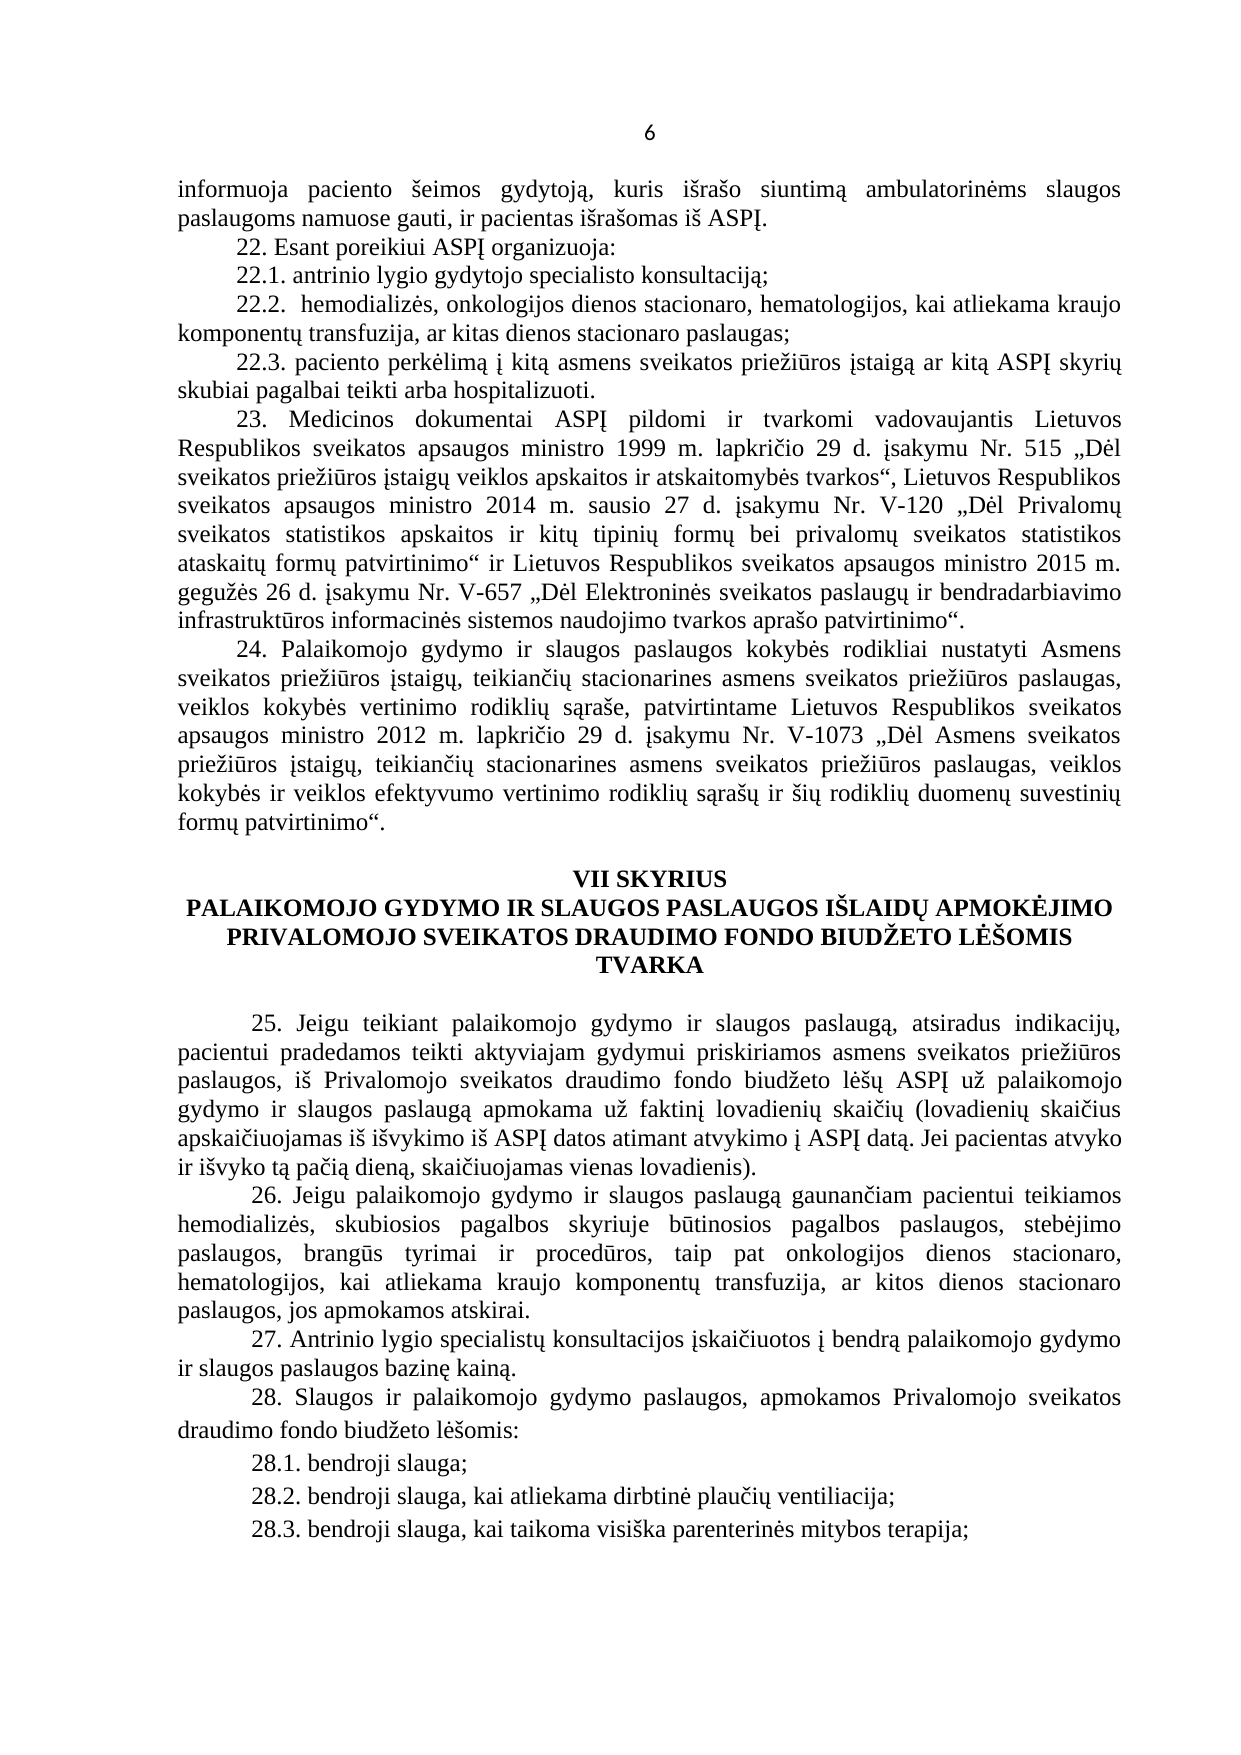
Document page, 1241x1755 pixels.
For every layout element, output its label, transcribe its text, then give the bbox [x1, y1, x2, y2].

text PALAIKOMOJO GYDYMO IR SLAUGOS PASLAUGOS IŠLAIDŲ APMOKĖJIMO PRIVALOMOJO SVEIKATOS DRAUDIMO FONDO BIUDŽETO LĖŠOMIS TVARKA [177, 893, 1122, 979]
text 28.2. bendroji slauga, kai atliekama dirbtinė plaučių ventiliacija; [177, 1481, 1122, 1509]
text 22.1. antrinio lygio gydytojo specialisto konsultaciją; [177, 260, 1122, 289]
text 22.3. paciento perkėlimą į kitą asmens sveikatos priežiūros įstaigą ar kitą ASPĮ skyrių skubiai pagalbai teikti arba hospitalizuoti. [177, 347, 1122, 404]
text 28.1. bendroji slauga; [177, 1448, 1122, 1476]
text 27. Antrinio lygio specialistų konsultacijos įskaičiuotos į bendrą palaikomojo gydymo ir slaugos paslaugos bazinę kainą. [177, 1324, 1122, 1382]
text 22. Esant poreikiui ASPĮ organizuoja: [177, 232, 1122, 260]
text 28. Slaugos ir palaikomojo gydymo paslaugos, apmokamos Privalomojo sveikatos draudimo fondo biudžeto lėšomis: [177, 1382, 1122, 1443]
text 24. Palaikomojo gydymo ir slaugos paslaugos kokybės rodikliai nustatyti Asmens sveikatos priežiūros įstaigų, teikiančių stacionarines asmens sveikatos priežiūros paslaugas, veiklos kokybės vertinimo rodiklių sąraše, patvirtintame Lietuvos Respublikos sveikatos apsaugos ministro 2012 m. lapkričio 29 d. įsakymu Nr. V-1073 „Dėl Asmens sveikatos priežiūros įstaigų, teikiančių stacionarines asmens sveikatos priežiūros paslaugas, veiklos kokybės ir veiklos efektyvumo vertinimo rodiklių sąrašų ir šių rodiklių duomenų suvestinių formų patvirtinimo“. [177, 634, 1122, 835]
text 25. Jeigu teikiant palaikomojo gydymo ir slaugos paslaugą, atsiradus indikacijų, pacientui pradedamos teikti aktyviajam gydymui priskiriamos asmens sveikatos priežiūros paslaugos, iš Privalomojo sveikatos draudimo fondo biudžeto lėšų ASPĮ už palaikomojo gydymo ir slaugos paslaugą apmokama už faktinį lovadienių skaičių (lovadienių skaičius apskaičiuojamas iš išvykimo iš ASPĮ datos atimant atvykimo į ASPĮ datą. Jei pacientas atvyko ir išvyko tą pačią dieną, skaičiuojamas vienas lovadienis). [177, 1008, 1122, 1180]
text VII SKYRIUS [177, 864, 1122, 893]
text 28.3. bendroji slauga, kai taikoma visiška parenterinės mitybos terapija; [177, 1514, 1122, 1542]
text 26. Jeigu palaikomojo gydymo ir slaugos paslaugą gaunančiam pacientui teikiamos hemodializės, skubiosios pagalbos skyriuje būtinosios pagalbos paslaugos, stebėjimo paslaugos, brangūs tyrimai ir procedūros, taip pat onkologijos dienos stacionaro, hematologijos, kai atliekama kraujo komponentų transfuzija, ar kitos dienos stacionaro paslaugos, jos apmokamos atskirai. [177, 1180, 1122, 1324]
text 22.2. hemodializės, onkologijos dienos stacionaro, hematologijos, kai atliekama kraujo komponentų transfuzija, ar kitas dienos stacionaro paslaugas; [177, 289, 1122, 347]
text 23. Medicinos dokumentai ASPĮ pildomi ir tvarkomi vadovaujantis Lietuvos Respublikos sveikatos apsaugos ministro 1999 m. lapkričio 29 d. įsakymu Nr. 515 „Dėl sveikatos priežiūros įstaigų veiklos apskaitos ir atskaitomybės tvarkos“, Lietuvos Respublikos sveikatos apsaugos ministro 2014 m. sausio 27 d. įsakymu Nr. V-120 „Dėl Privalomų sveikatos statistikos apskaitos ir kitų tipinių formų bei privalomų sveikatos statistikos ataskaitų formų patvirtinimo“ ir Lietuvos Respublikos sveikatos apsaugos ministro 2015 m. gegužės 26 d. įsakymu Nr. V-657 „Dėl Elektroninės sveikatos paslaugų ir bendradarbiavimo infrastruktūros informacinės sistemos naudojimo tvarkos aprašo patvirtinimo“. [177, 404, 1122, 634]
text informuoja paciento šeimos gydytoją, kuris išrašo siuntimą ambulatorinėms slaugos paslaugoms namuose gauti, ir pacientas išrašomas iš ASPĮ. [177, 174, 1122, 232]
